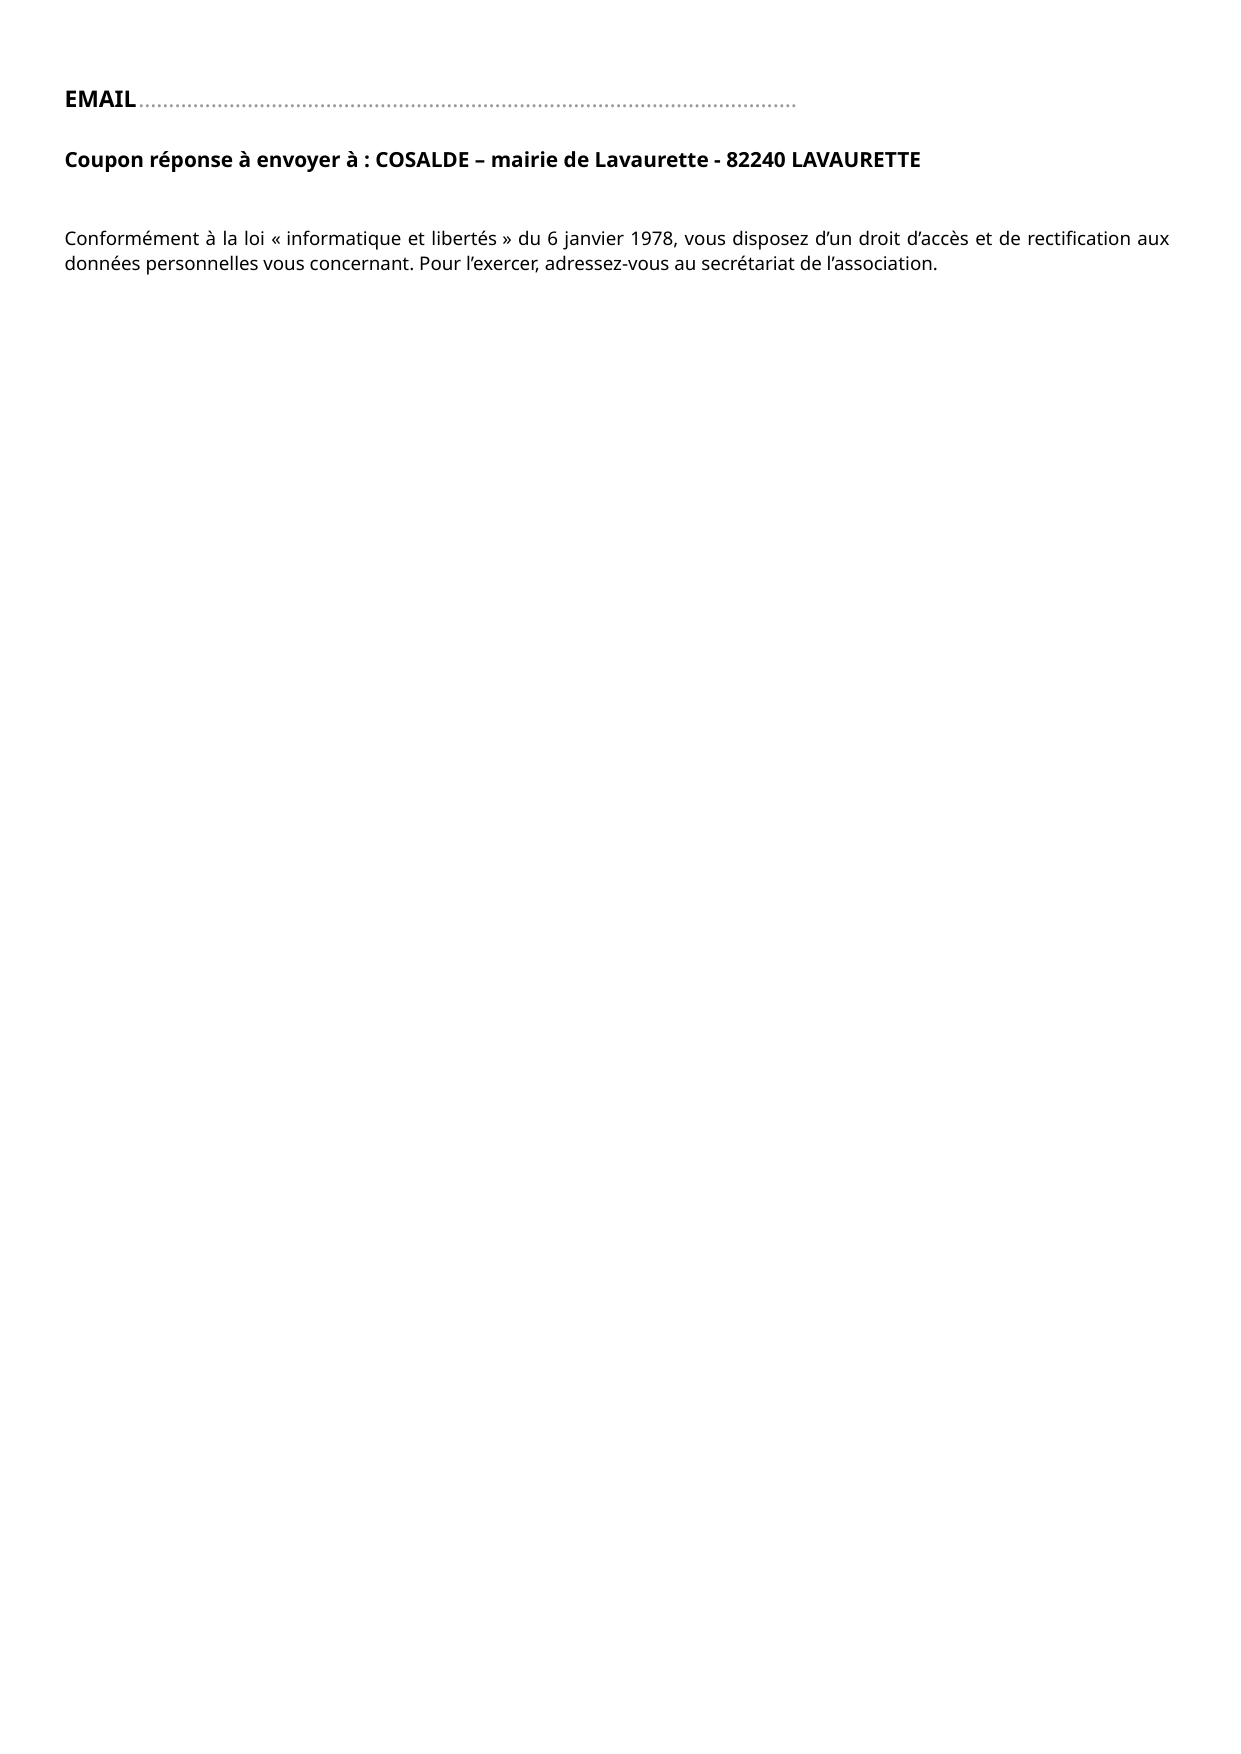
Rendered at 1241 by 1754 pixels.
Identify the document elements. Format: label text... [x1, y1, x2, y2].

text Coupon réponse à envoyer à : COSALDE – mairie de Lavaurette - 82240 LAVAURETTE [64, 145, 1170, 174]
text Conformément à la loi « informatique et libertés » du 6 janvier 1978, vous disposez d’un droit d’accès et de rectification aux données personnelles vous concernant. Pour l’exercer, adressez-vous au secrétariat de l’association. [64, 225, 1170, 276]
text EMAIL ………………………………………………………………………………………………. [64, 83, 1170, 114]
